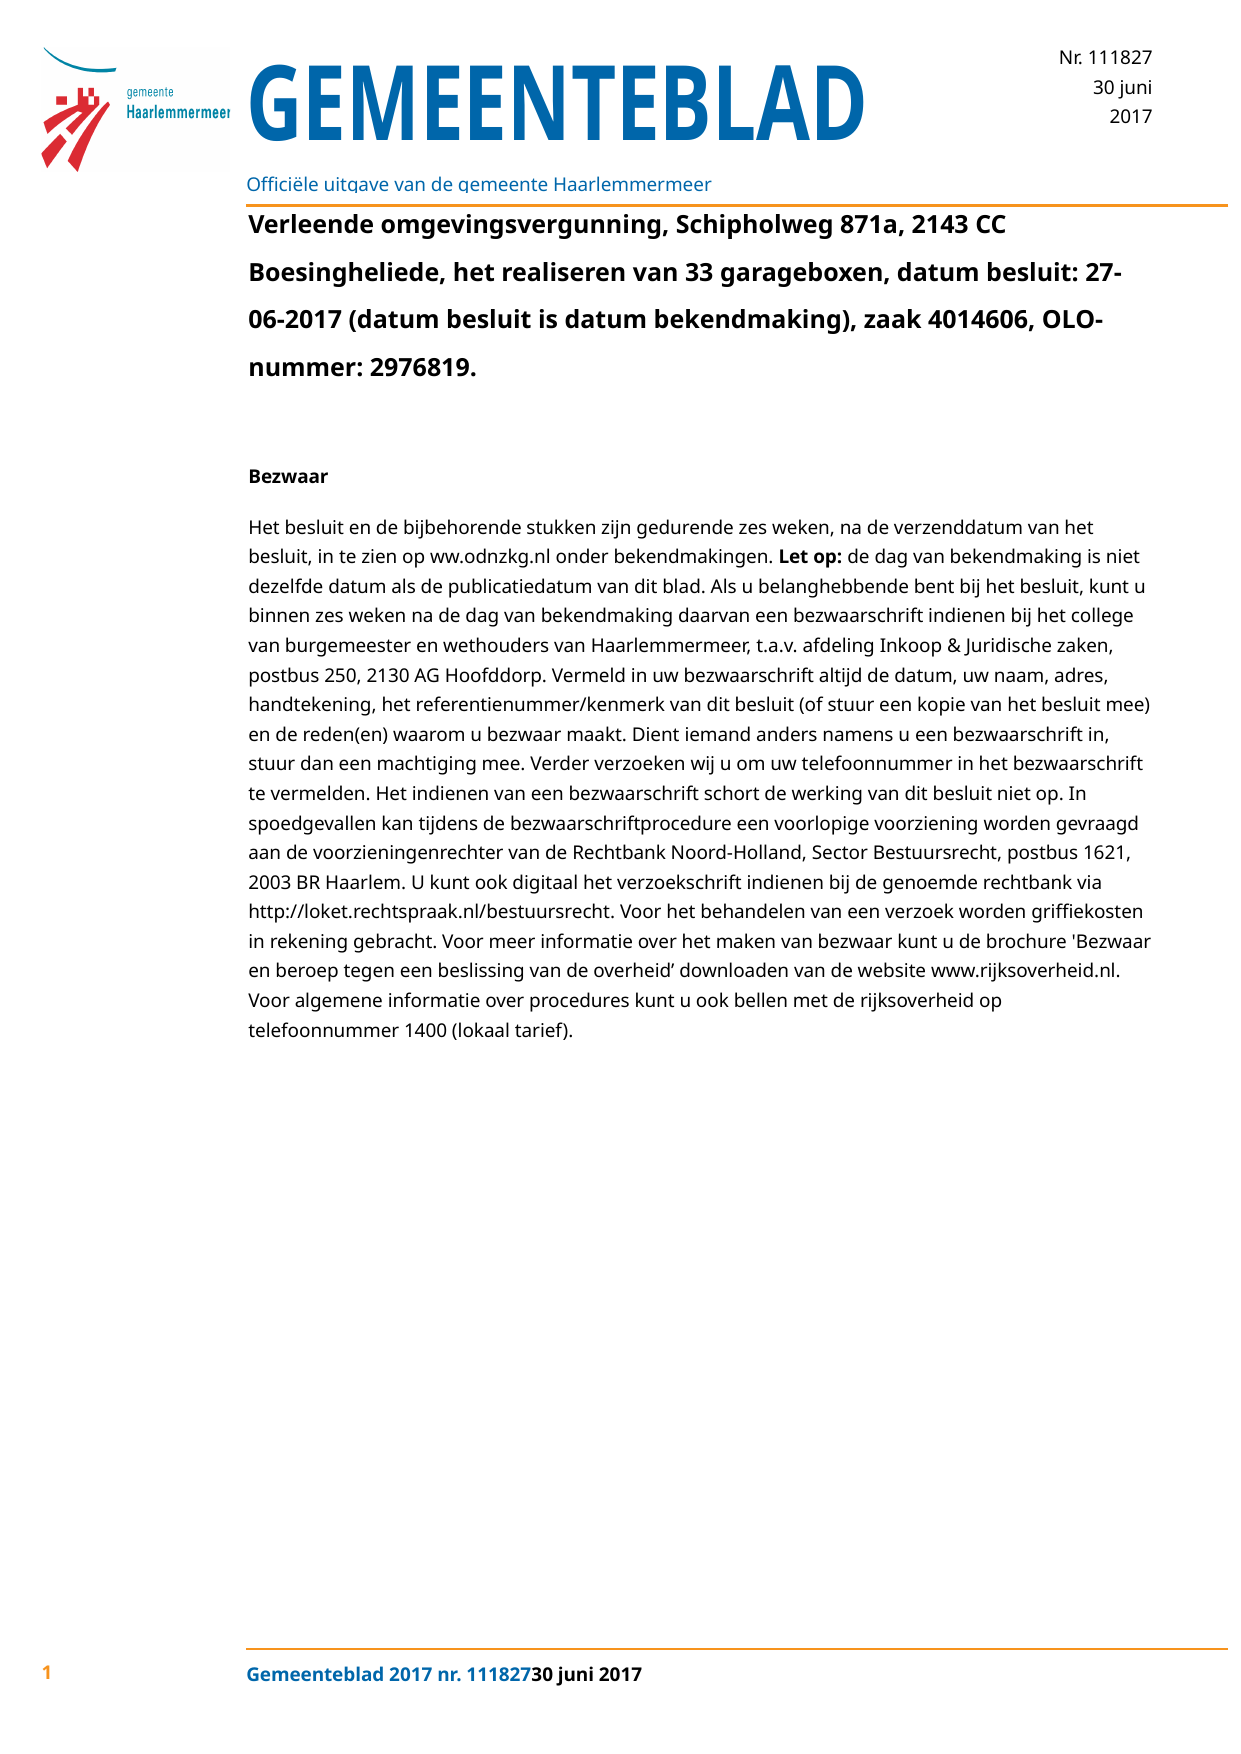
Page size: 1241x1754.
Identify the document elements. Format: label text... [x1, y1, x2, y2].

picture [41, 47, 231, 172]
text Verleende omgevingsvergunning, Schipholweg 871a, 2143 CC Boesingheliede, het realiseren van 33 garageboxen, datum besluit: 27-06-2017 (datum besluit is datum bekendmaking), zaak 4014606, OLO-nummer: 2976819. [248, 207, 1152, 384]
text Bezwaar [248, 463, 1152, 489]
text Het besluit en de bijbehorende stukken zijn gedurende zes weken, na de verzenddatum van het besluit, in te zien op ww.odnzkg.nl onder bekendmakingen. Let op: de dag van bekendmaking is niet dezelfde datum als de publicatiedatum van dit blad. Als u belanghebbende bent bij het besluit, kunt u binnen zes weken na de dag van bekendmaking daarvan een bezwaarschrift indienen bij het college van burgemeester en wethouders van Haarlemmermeer, t.a.v. afdeling Inkoop & Juridische zaken, postbus 250, 2130 AG Hoofddorp. Vermeld in uw bezwaarschrift altijd de datum, uw naam, adres, handtekening, het referentienummer/kenmerk van dit besluit (of stuur een kopie van het besluit mee) en de reden(en) waarom u bezwaar maakt. Dient iemand anders namens u een bezwaarschrift in, stuur dan een machtiging mee. Verder verzoeken wij u om uw telefoonnummer in het bezwaarschrift te vermelden. Het indienen van een bezwaarschrift schort de werking van dit besluit niet op. In spoedgevallen kan tijdens de bezwaarschriftprocedure een voorlopige voorziening worden gevraagd aan de voorzieningenrechter van de Rechtbank Noord-Holland, Sector Bestuursrecht, postbus 1621, 2003 BR Haarlem. U kunt ook digitaal het verzoekschrift indienen bij de genoemde rechtbank via http://loket.rechtspraak.nl/bestuursrecht. Voor het behandelen van een verzoek worden griffiekosten in rekening gebracht. Voor meer informatie over het maken van bezwaar kunt u de brochure 'Bezwaar en beroep tegen een beslissing van de overheid’ downloaden van de website www.rijksoverheid.nl. Voor algemene informatie over procedures kunt u ook bellen met de rijksoverheid op telefoonnummer 1400 (lokaal tarief). [248, 514, 1152, 1043]
